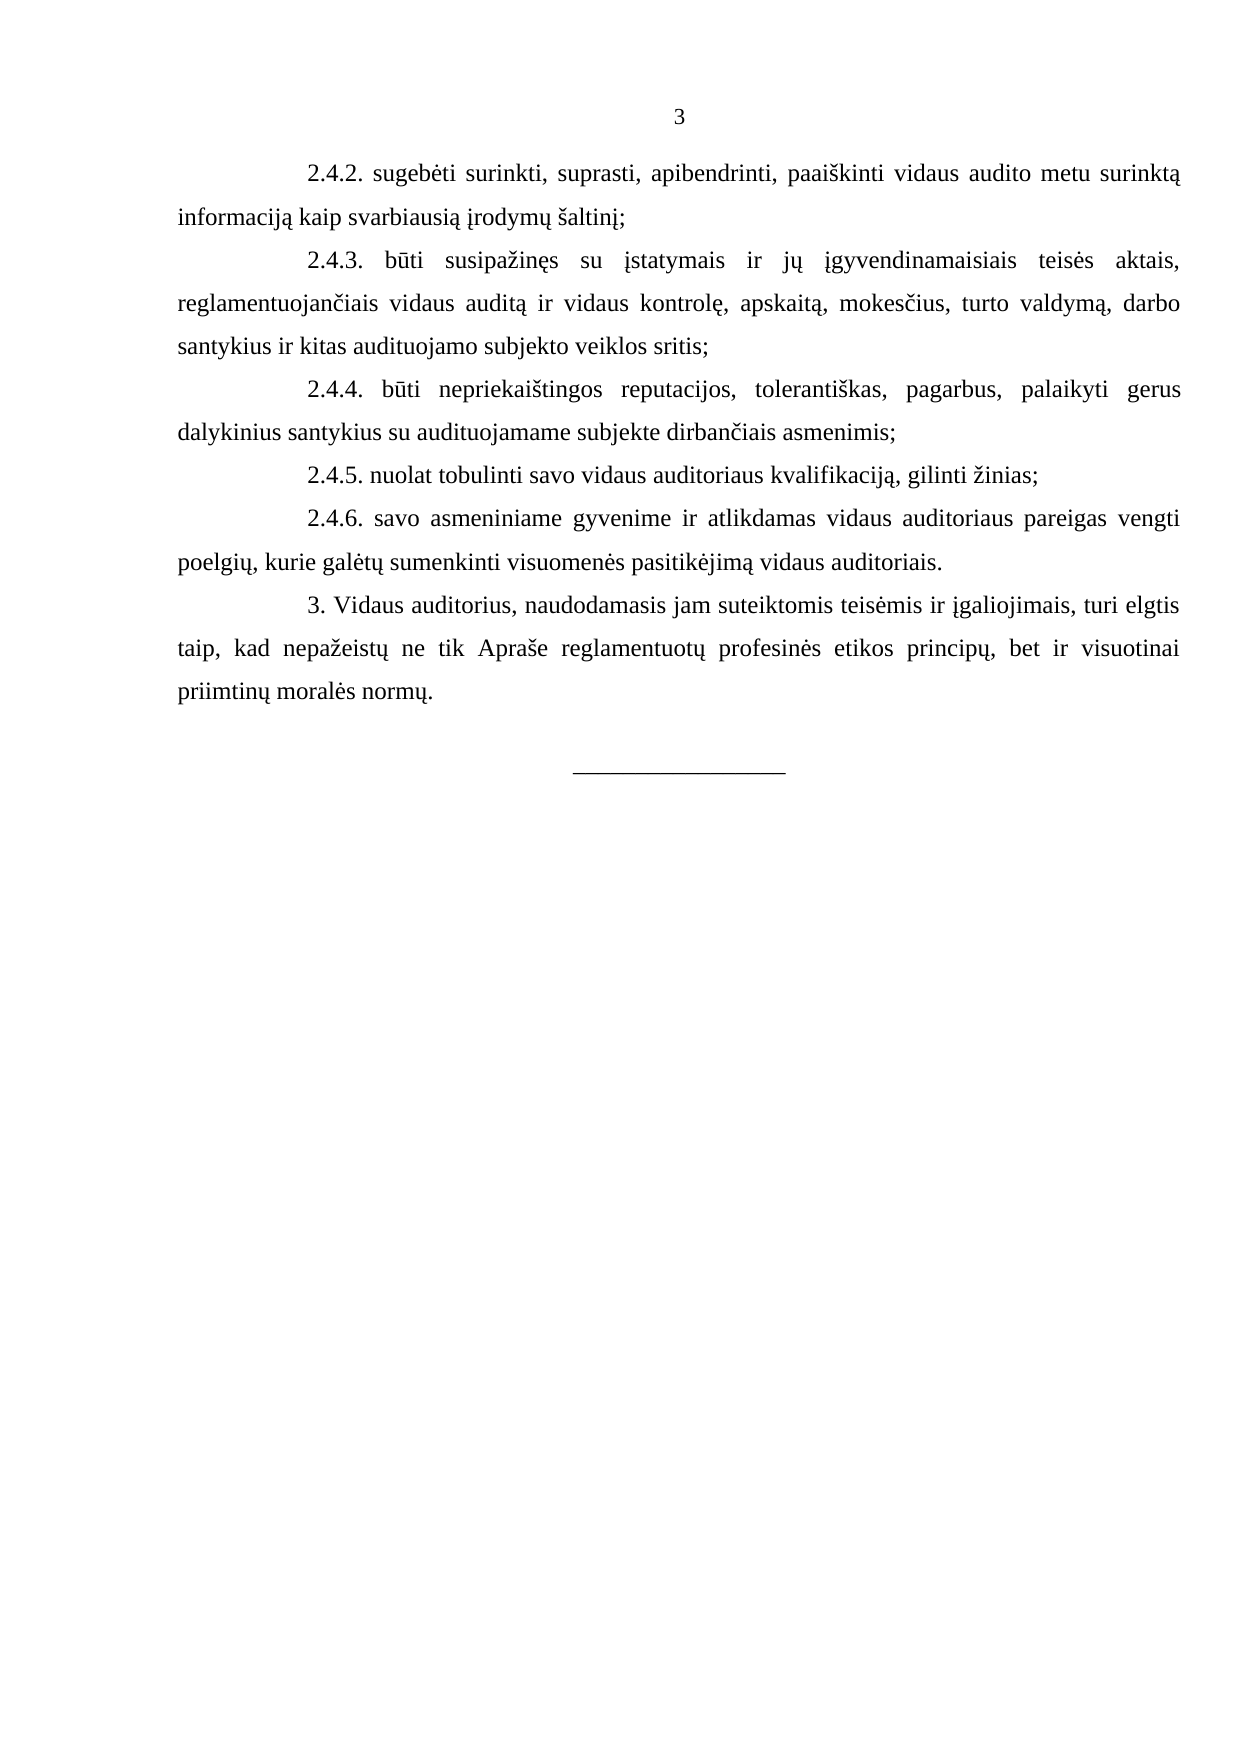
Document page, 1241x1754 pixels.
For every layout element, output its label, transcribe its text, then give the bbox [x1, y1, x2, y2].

text 2.4.3. būti susipažinęs su įstatymais ir jų įgyvendinamaisiais teisės aktais, reglamentuojančiais vidaus auditą ir vidaus kontrolę, apskaitą, mokesčius, turto valdymą, darbo santykius ir kitas audituojamo subjekto veiklos sritis; [177, 245, 1181, 360]
text _________________ [177, 748, 1181, 777]
text 2.4.4. būti nepriekaištingos reputacijos, tolerantiškas, pagarbus, palaikyti gerus dalykinius santykius su audituojamame subjekte dirbančiais asmenimis; [177, 374, 1181, 446]
text 2.4.2. sugebėti surinkti, suprasti, apibendrinti, paaiškinti vidaus audito metu surinktą informaciją kaip svarbiausią įrodymų šaltinį; [177, 158, 1181, 230]
text 2.4.5. nuolat tobulinti savo vidaus auditoriaus kvalifikaciją, gilinti žinias; [177, 460, 1181, 489]
text 2.4.6. savo asmeniniame gyvenime ir atlikdamas vidaus auditoriaus pareigas vengti poelgių, kurie galėtų sumenkinti visuomenės pasitikėjimą vidaus auditoriais. [177, 503, 1181, 575]
text 3. Vidaus auditorius, naudodamasis jam suteiktomis teisėmis ir įgaliojimais, turi elgtis taip, kad nepažeistų ne tik Apraše reglamentuotų profesinės etikos principų, bet ir visuotinai priimtinų moralės normų. [177, 590, 1181, 705]
